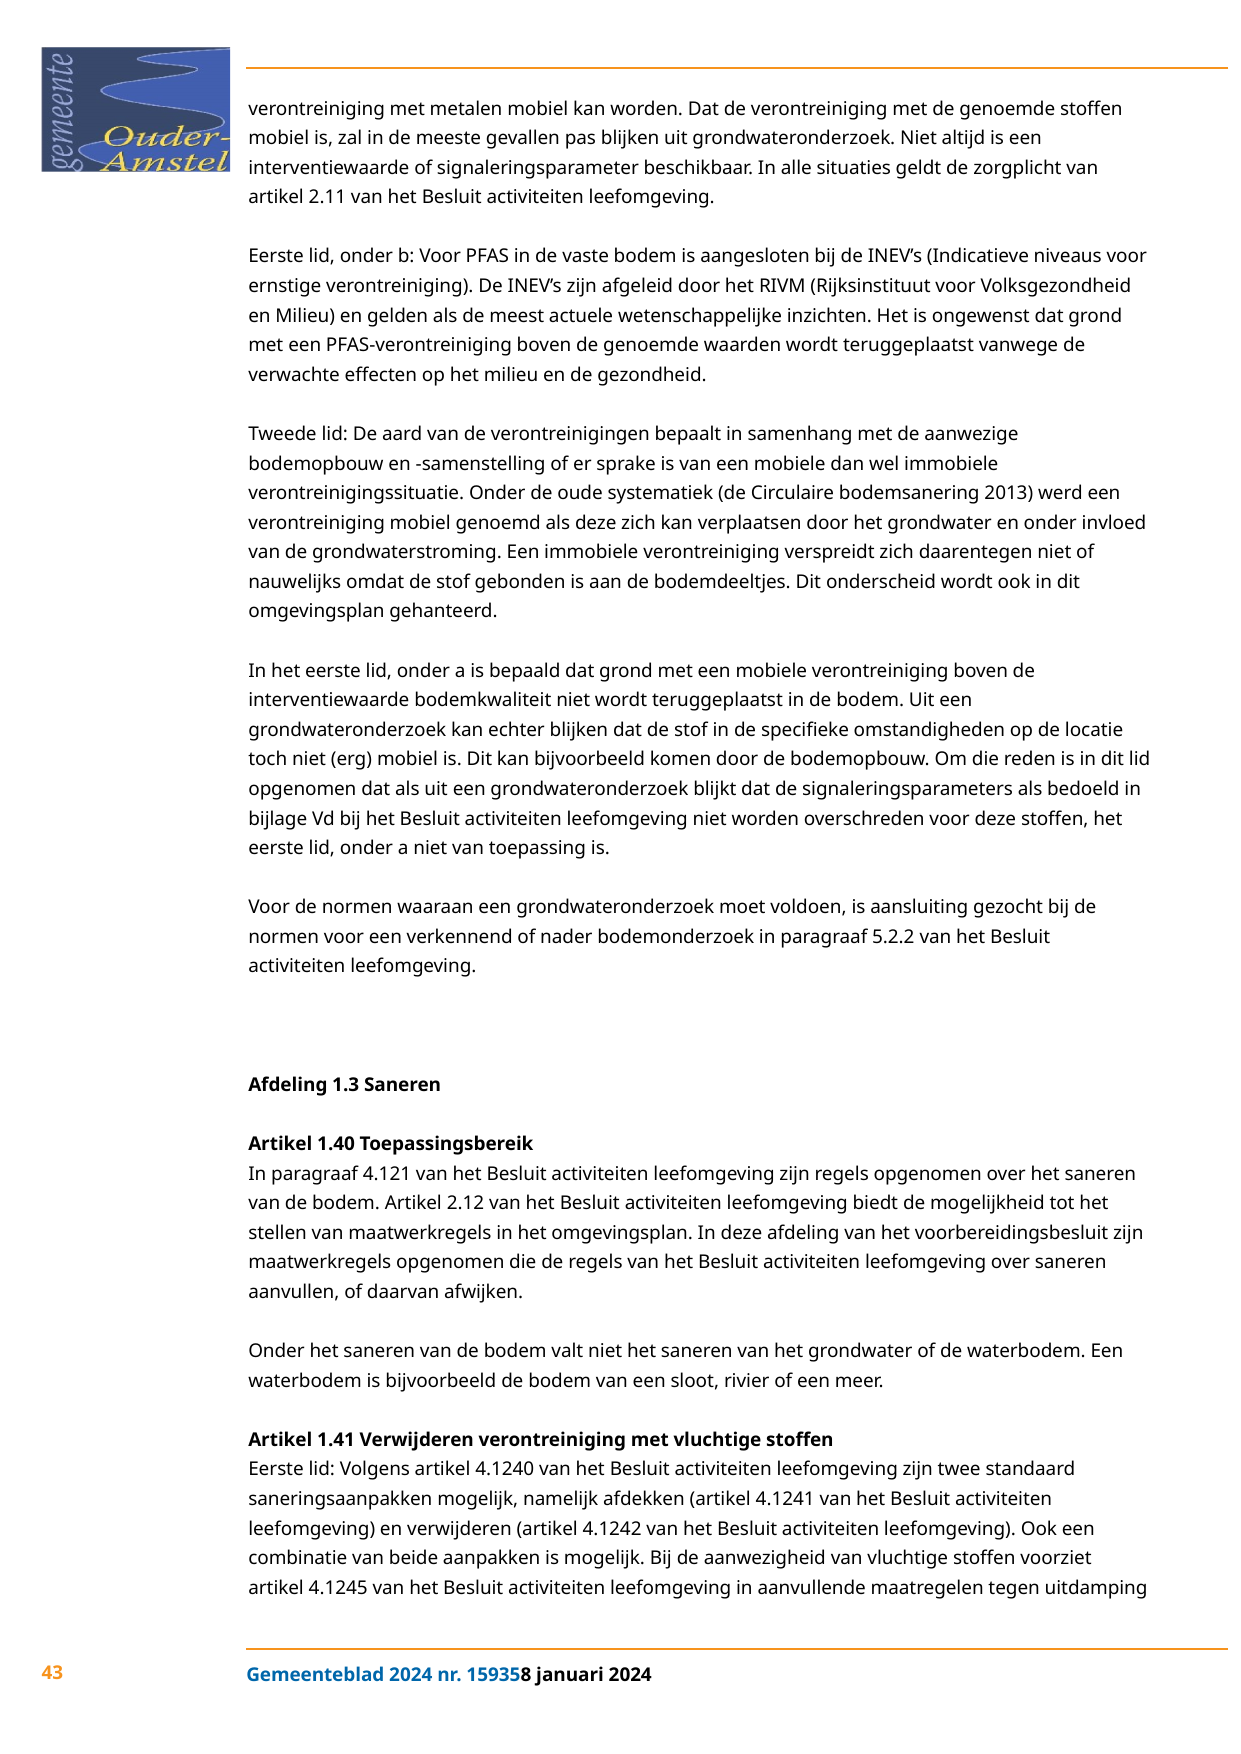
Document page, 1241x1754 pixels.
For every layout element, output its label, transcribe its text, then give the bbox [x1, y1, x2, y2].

text Voor de normen waaraan een grondwateronderzoek moet voldoen, is aansluiting gezocht bij de normen voor een verkennend of nader bodemonderzoek in paragraaf 5.2.2 van het Besluit activiteiten leefomgeving. [248, 893, 1152, 978]
text verontreiniging met metalen mobiel kan worden. Dat de verontreiniging met de genoemde stoffen mobiel is, zal in de meeste gevallen pas blijken uit grondwateronderzoek. Niet altijd is een interventiewaarde of signaleringsparameter beschikbaar. In alle situaties geldt de zorgplicht van artikel 2.11 van het Besluit activiteiten leefomgeving. [248, 95, 1152, 209]
text Afdeling 1.3 Saneren [248, 1071, 1152, 1097]
text Eerste lid: Volgens artikel 4.1240 van het Besluit activiteiten leefomgeving zijn twee standaard saneringsaanpakken mogelijk, namelijk afdekken (artikel 4.1241 van het Besluit activiteiten leefomgeving) en verwijderen (artikel 4.1242 van het Besluit activiteiten leefomgeving). Ook een combinatie van beide aanpakken is mogelijk. Bij de aanwezigheid van vluchtige stoffen voorziet artikel 4.1245 van het Besluit activiteiten leefomgeving in aanvullende maatregelen tegen uitdamping [248, 1456, 1152, 1600]
text Tweede lid: De aard van de verontreinigingen bepaalt in samenhang met de aanwezige bodemopbouw en -samenstelling of er sprake is van een mobiele dan wel immobiele verontreinigingssituatie. Onder de oude systematiek (de Circulaire bodemsanering 2013) werd een verontreiniging mobiel genoemd als deze zich kan verplaatsen door het grondwater en onder invloed van de grondwaterstroming. Een immobiele verontreiniging verspreidt zich daarentegen niet of nauwelijks omdat de stof gebonden is aan de bodemdeeltjes. Dit onderscheid wordt ook in dit omgevingsplan gehanteerd. [248, 420, 1152, 623]
text Eerste lid, onder b: Voor PFAS in de vaste bodem is aangesloten bij de INEV’s (Indicatieve niveaus voor ernstige verontreiniging). De INEV’s zijn afgeleid door het RIVM (Rijksinstituut voor Volksgezondheid en Milieu) en gelden als de meest actuele wetenschappelijke inzichten. Het is ongewenst dat grond met een PFAS-verontreiniging boven de genoemde waarden wordt teruggeplaatst vanwege de verwachte effecten op het milieu en de gezondheid. [248, 243, 1152, 387]
text In het eerste lid, onder a is bepaald dat grond met een mobiele verontreiniging boven de interventiewaarde bodemkwaliteit niet wordt teruggeplaatst in de bodem. Uit een grondwateronderzoek kan echter blijken dat de stof in de specifieke omstandigheden op de locatie toch niet (erg) mobiel is. Dit kan bijvoorbeeld komen door de bodemopbouw. Om die reden is in dit lid opgenomen dat als uit een grondwateronderzoek blijkt dat de signaleringsparameters als bedoeld in bijlage Vd bij het Besluit activiteiten leefomgeving niet worden overschreden voor deze stoffen, het eerste lid, onder a niet van toepassing is. [248, 657, 1152, 860]
picture [41, 47, 231, 172]
text In paragraaf 4.121 van het Besluit activiteiten leefomgeving zijn regels opgenomen over het saneren van de bodem. Artikel 2.12 van het Besluit activiteiten leefomgeving biedt de mogelijkheid tot het stellen van maatwerkregels in het omgevingsplan. In deze afdeling van het voorbereidingsbesluit zijn maatwerkregels opgenomen die de regels van het Besluit activiteiten leefomgeving over saneren aanvullen, of daarvan afwijken. [248, 1160, 1152, 1304]
text Artikel 1.41 Verwijderen verontreiniging met vluchtige stoffen [248, 1426, 1152, 1452]
text Onder het saneren van de bodem valt niet het saneren van het grondwater of de waterbodem. Een waterbodem is bijvoorbeeld de bodem van een sloot, rivier of een meer. [248, 1337, 1152, 1393]
text Artikel 1.40 Toepassingsbereik [248, 1130, 1152, 1156]
